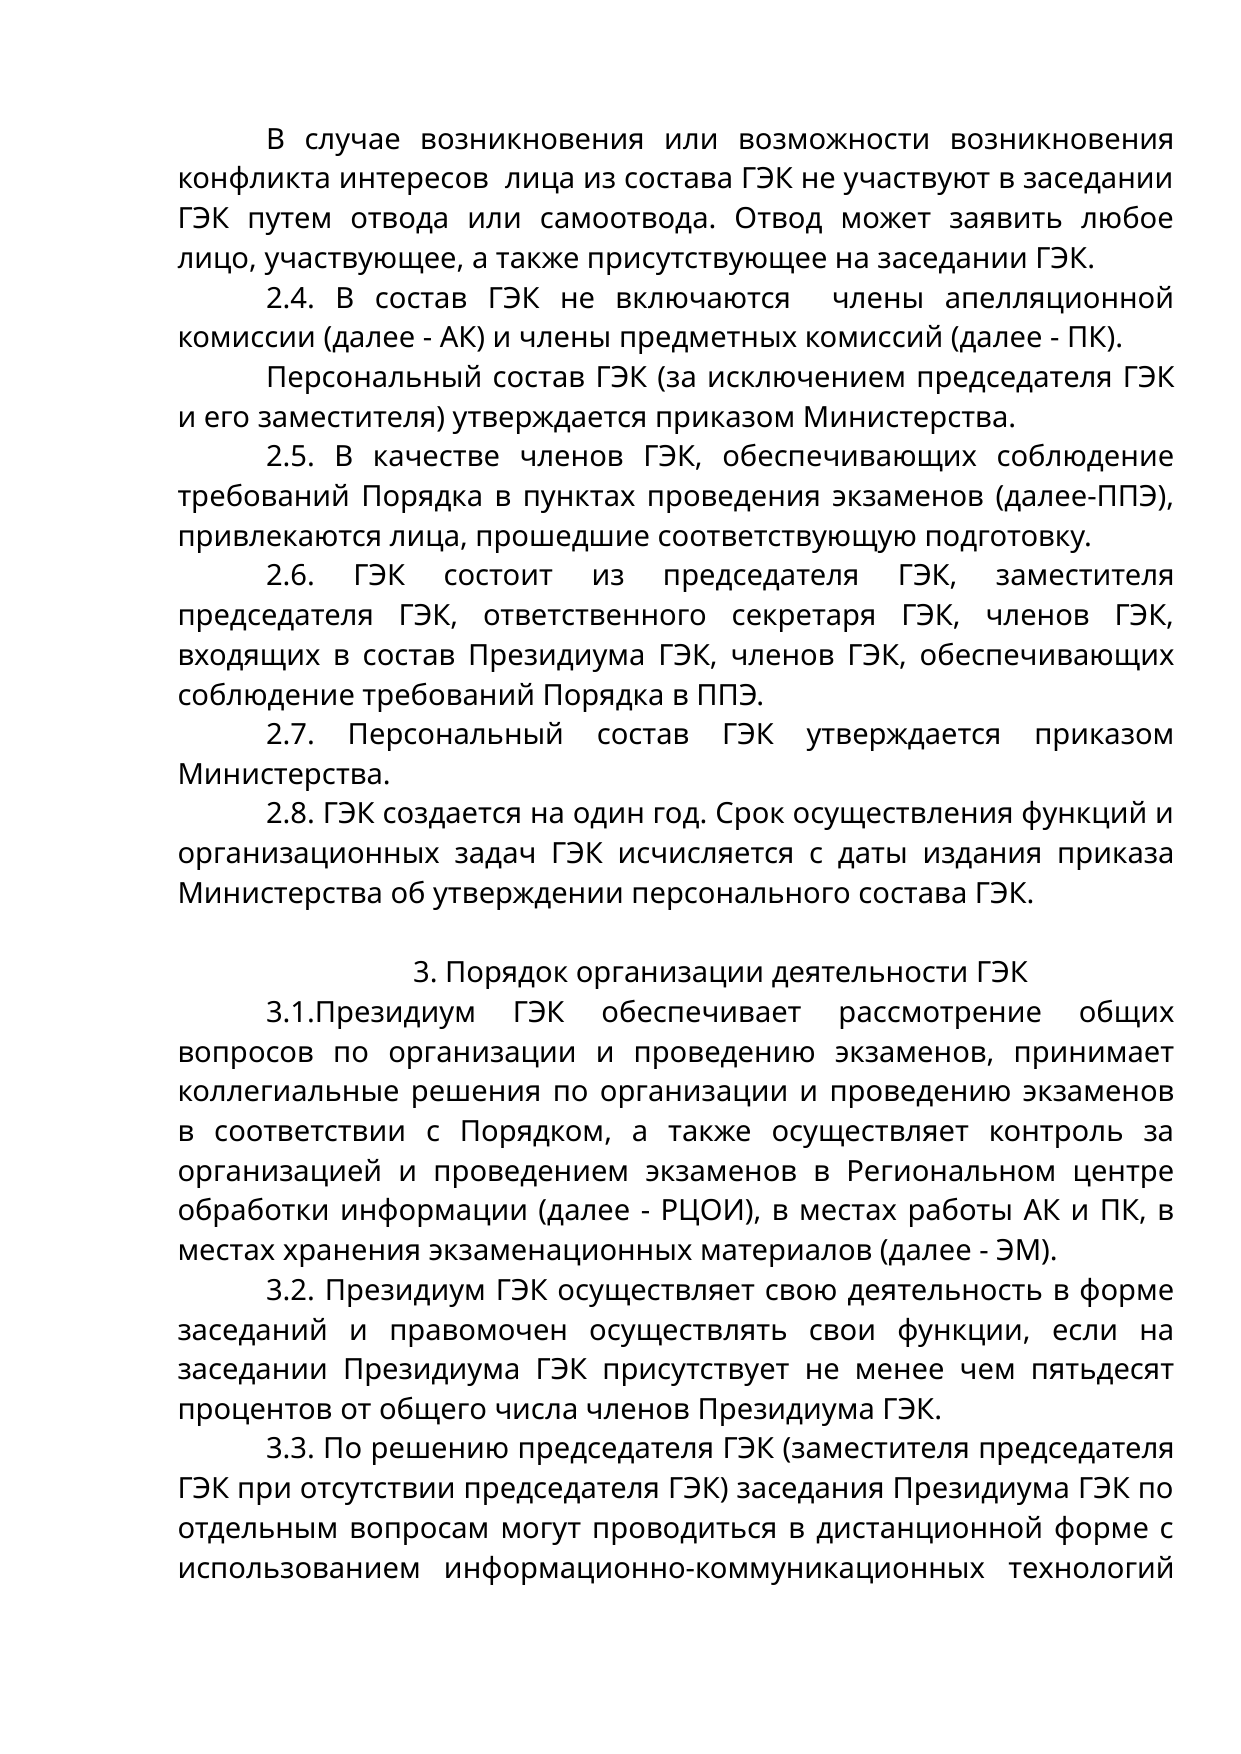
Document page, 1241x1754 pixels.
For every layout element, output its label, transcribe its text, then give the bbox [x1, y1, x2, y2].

text В случае возникновения или возможности возникновения конфликта интересов лица из состава ГЭК не участвуют в заседании ГЭК путем отвода или самоотвода. Отвод может заявить любое лицо, участвующее, а также присутствующее на заседании ГЭК. [177, 118, 1175, 277]
text 2.4. В состав ГЭК не включаются члены апелляционной комиссии (далее - АК) и члены предметных комиссий (далее - ПК). [177, 277, 1175, 356]
text Персональный состав ГЭК (за исключением председателя ГЭК и его заместителя) утверждается приказом Министерства. [177, 356, 1175, 436]
text 2.6. ГЭК состоит из председателя ГЭК, заместителя председателя ГЭК, ответственного секретаря ГЭК, членов ГЭК, входящих в состав Президиума ГЭК, членов ГЭК, обеспечивающих соблюдение требований Порядка в ППЭ. [177, 555, 1175, 713]
text 3. Порядок организации деятельности ГЭК [177, 952, 1175, 991]
text 2.7. Персональный состав ГЭК утверждается приказом Министерства. [177, 713, 1175, 793]
text 3.2. Президиум ГЭК осуществляет свою деятельность в форме заседаний и правомочен осуществлять свои функции, если на заседании Президиума ГЭК присутствует не менее чем пятьдесят процентов от общего числа членов Президиума ГЭК. [177, 1269, 1175, 1428]
text 2.5. В качестве членов ГЭК, обеспечивающих соблюдение требований Порядка в пунктах проведения экзаменов (далее-ППЭ), привлекаются лица, прошедшие соответствующую подготовку. [177, 436, 1175, 555]
text 3.1.Президиум ГЭК обеспечивает рассмотрение общих вопросов по организации и проведению экзаменов, принимает коллегиальные решения по организации и проведению экзаменов в соответствии с Порядком, а также осуществляет контроль за организацией и проведением экзаменов в Региональном центре обработки информации (далее - РЦОИ), в местах работы АК и ПК, в местах хранения экзаменационных материалов (далее - ЭМ). [177, 991, 1175, 1269]
text 3.3. По решению председателя ГЭК (заместителя председателя ГЭК при отсутствии председателя ГЭК) заседания Президиума ГЭК по отдельным вопросам могут проводиться в дистанционной форме с использованием информационно-коммуникационных технологий [177, 1428, 1175, 1587]
text 2.8. ГЭК создается на один год. Срок осуществления функций и организационных задач ГЭК исчисляется с даты издания приказа Министерства об утверждении персонального состава ГЭК. [177, 793, 1175, 912]
